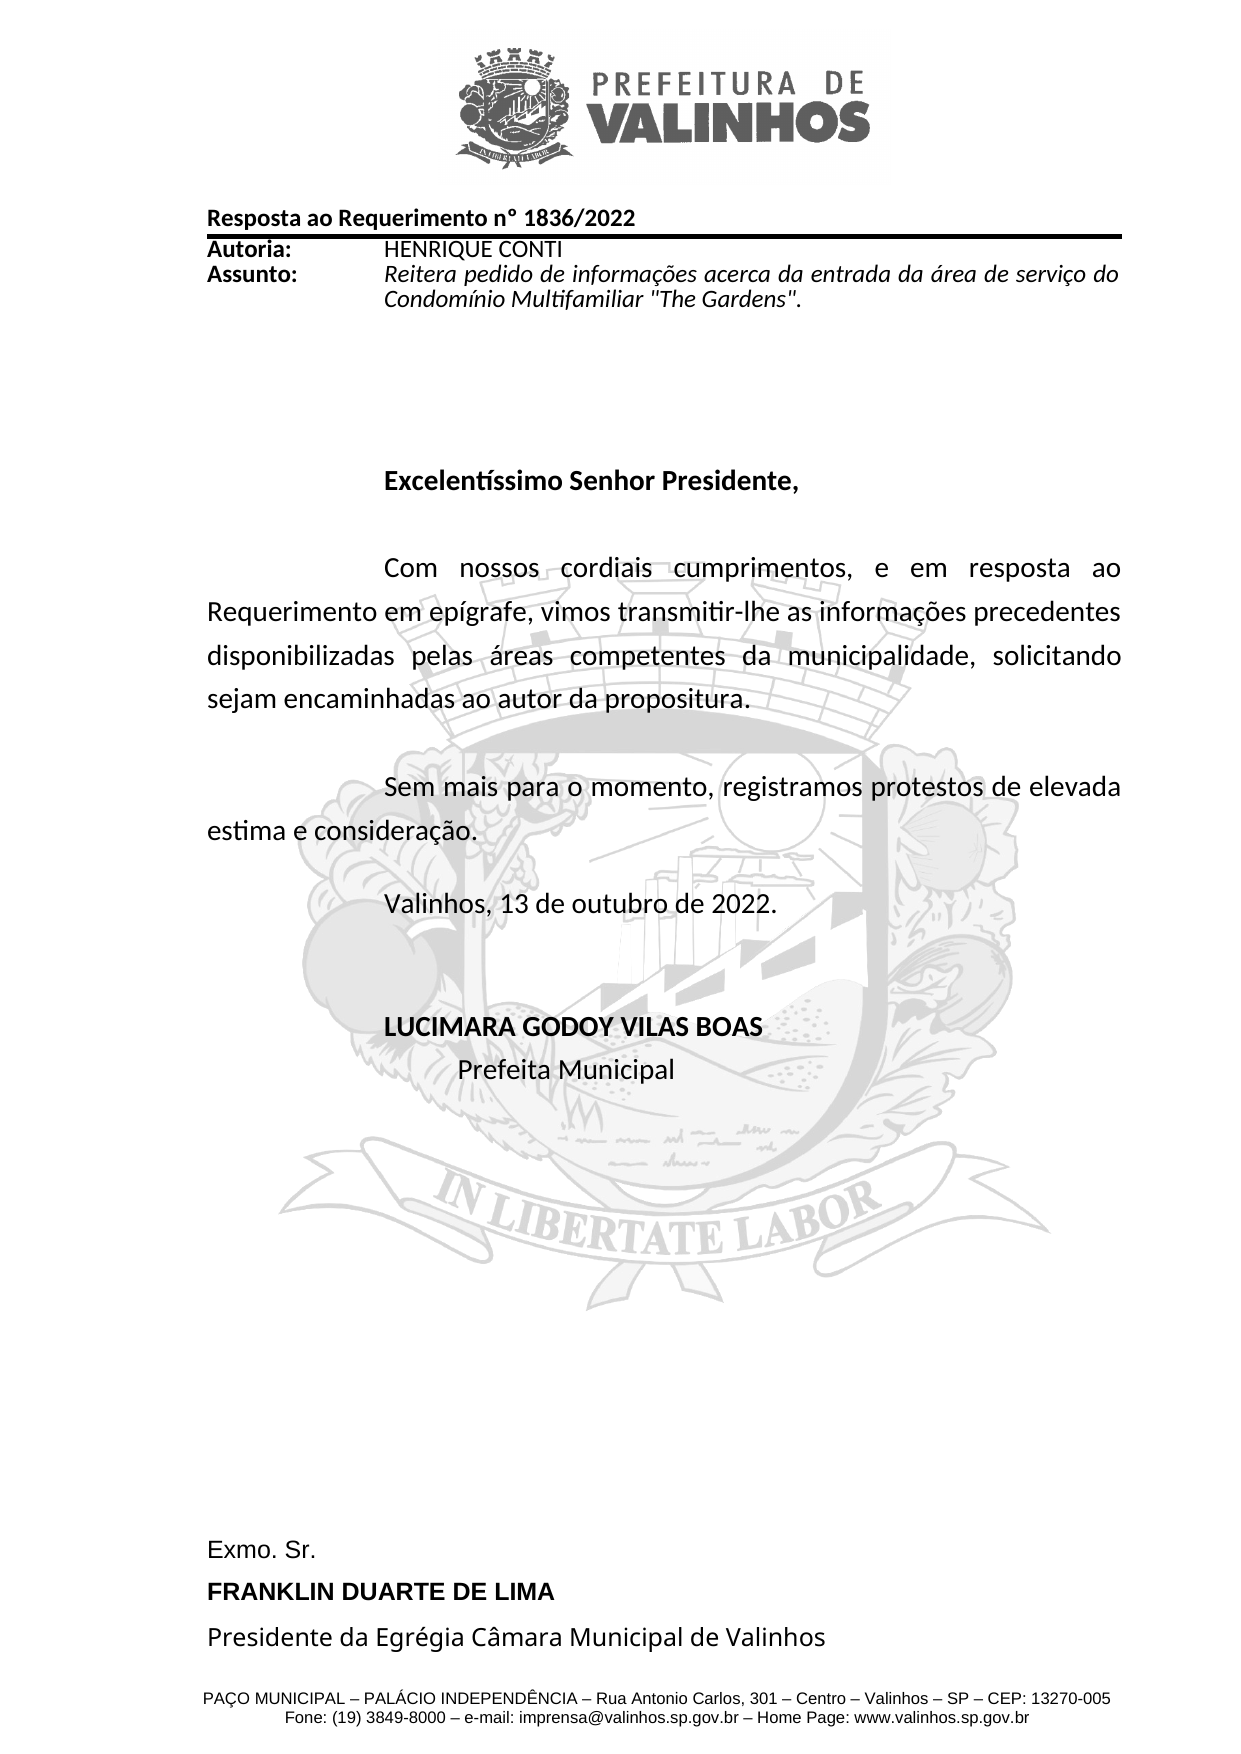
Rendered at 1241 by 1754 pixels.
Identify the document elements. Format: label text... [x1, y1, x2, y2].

text Excelentíssimo Senhor Presidente, [207, 468, 1122, 497]
text LUCIMARA GODOY VILAS BOAS [207, 1014, 235, 1043]
text Valinhos, 13 de outubro de 2022. [1094, 891, 1122, 920]
text Prefeita Municipal [207, 1058, 235, 1087]
text Valinhos, 13 de outubro de 2022. [207, 891, 235, 920]
text Sem mais para o momento, registramos protestos de elevada estima e consideração. [207, 774, 235, 847]
text LUCIMARA GODOY VILAS BOAS [1094, 1014, 1122, 1043]
picture [235, 518, 1094, 1355]
picture [1090, 609, 1094, 619]
text Prefeita Municipal [1094, 1058, 1122, 1087]
text Sem mais para o momento, registramos protestos de elevada estima e consideração. [1094, 774, 1122, 847]
picture [438, 29, 891, 185]
